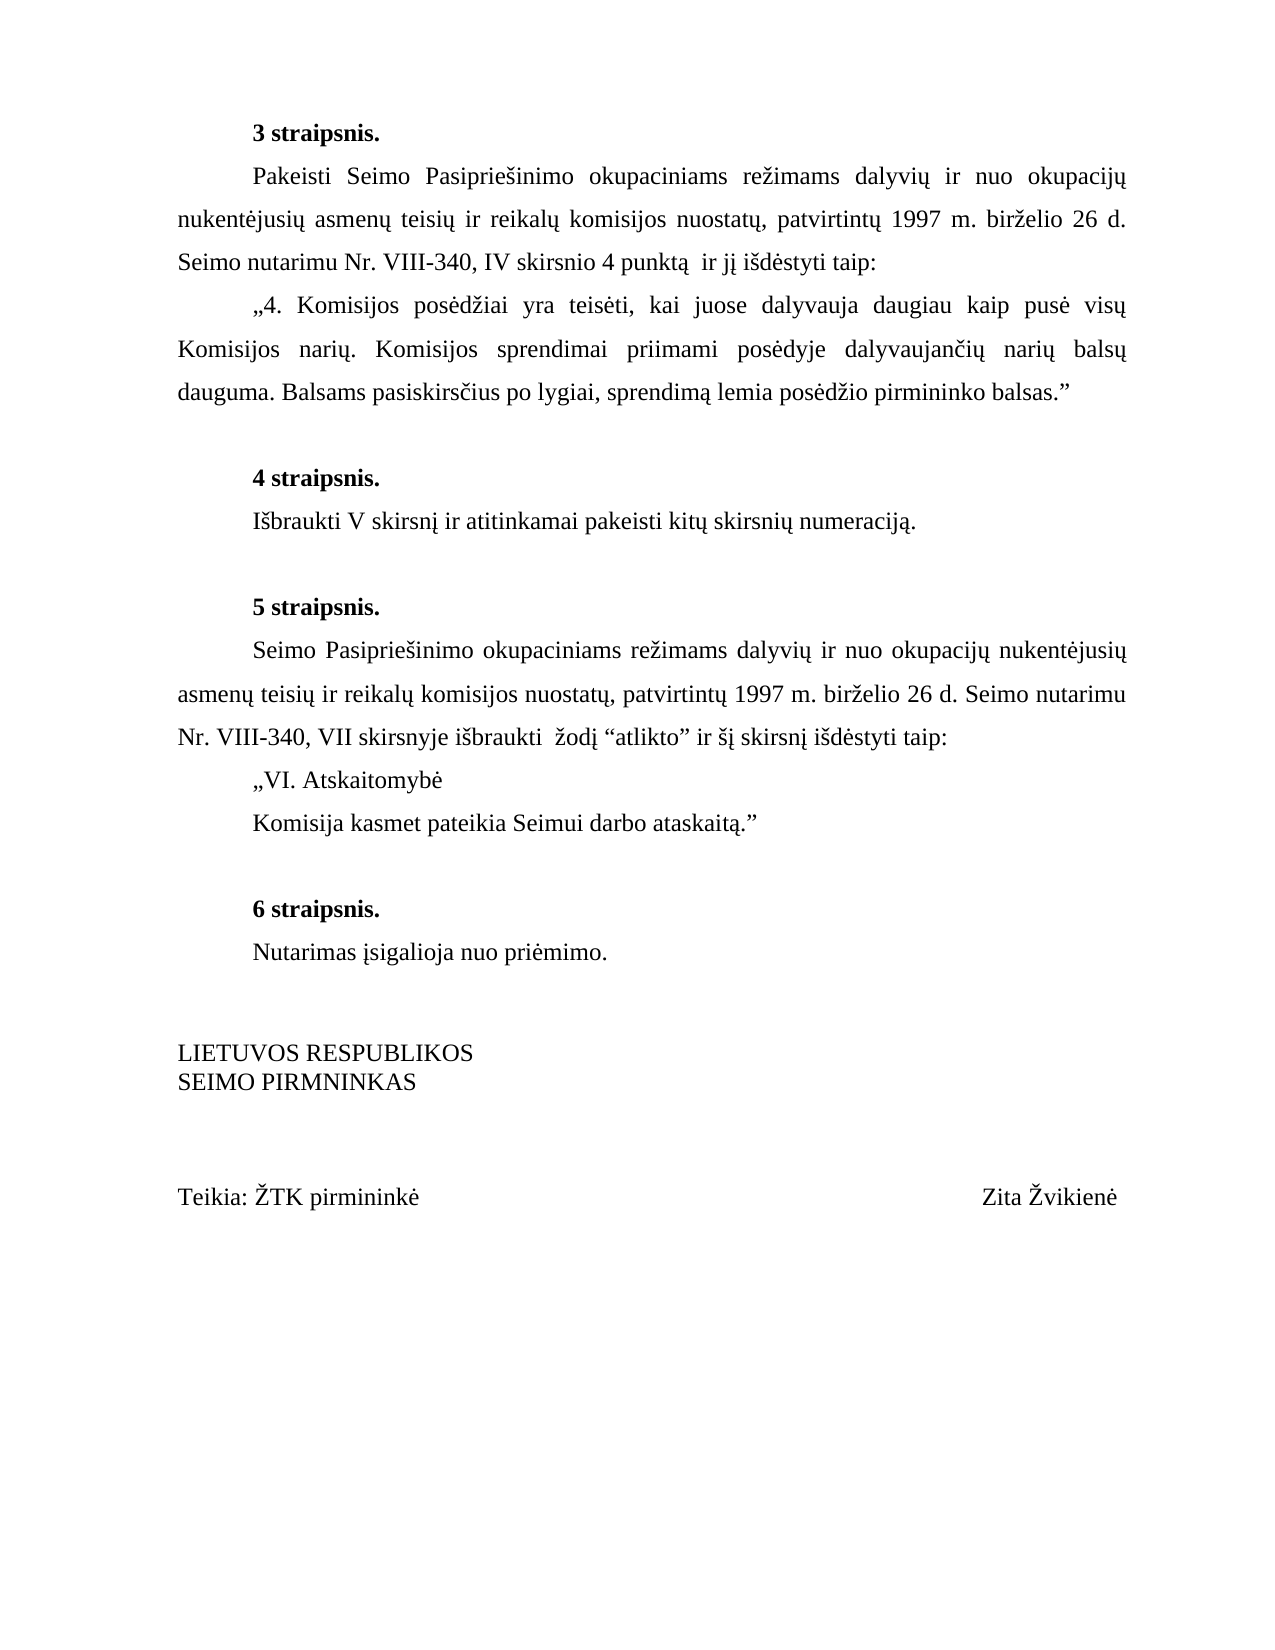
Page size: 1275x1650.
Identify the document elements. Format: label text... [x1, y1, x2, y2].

text Pakeisti Seimo Pasipriešinimo okupaciniams režimams dalyvių ir nuo okupacijų nukentėjusių asmenų teisių ir reikalų komisijos nuostatų, patvirtintų 1997 m. birželio 26 d. Seimo nutarimu Nr. VIII-340, IV skirsnio 4 punktą ir jį išdėstyti taip: [177, 161, 1127, 276]
text SEIMO PIRMNINKAS [177, 1067, 1127, 1096]
text 6 straipsnis. [177, 894, 1127, 923]
text Komisija kasmet pateikia Seimui darbo ataskaitą.” [177, 808, 1127, 837]
text Išbraukti V skirsnį ir atitinkamai pakeisti kitų skirsnių numeraciją. [177, 506, 1127, 535]
text Teikia: ŽTK pirmininkė Zita Žvikienė [177, 1182, 1127, 1239]
text 3 straipsnis. [177, 118, 1127, 147]
text „4. Komisijos posėdžiai yra teisėti, kai juose dalyvauja daugiau kaip pusė visų Komisijos narių. Komisijos sprendimai priimami posėdyje dalyvaujančių narių balsų dauguma. Balsams pasiskirsčius po lygiai, sprendimą lemia posėdžio pirmininko balsas.” [177, 291, 1127, 406]
text LIETUVOS RESPUBLIKOS [177, 1038, 1127, 1067]
text „VI. Atskaitomybė [177, 765, 1127, 794]
text Nutarimas įsigalioja nuo priėmimo. [177, 937, 1127, 966]
text 5 straipsnis. [177, 592, 1127, 621]
text Seimo Pasipriešinimo okupaciniams režimams dalyvių ir nuo okupacijų nukentėjusių asmenų teisių ir reikalų komisijos nuostatų, patvirtintų 1997 m. birželio 26 d. Seimo nutarimu Nr. VIII-340, VII skirsnyje išbraukti žodį “atlikto” ir šį skirsnį išdėstyti taip: [177, 636, 1127, 751]
text 4 straipsnis. [177, 463, 1127, 492]
